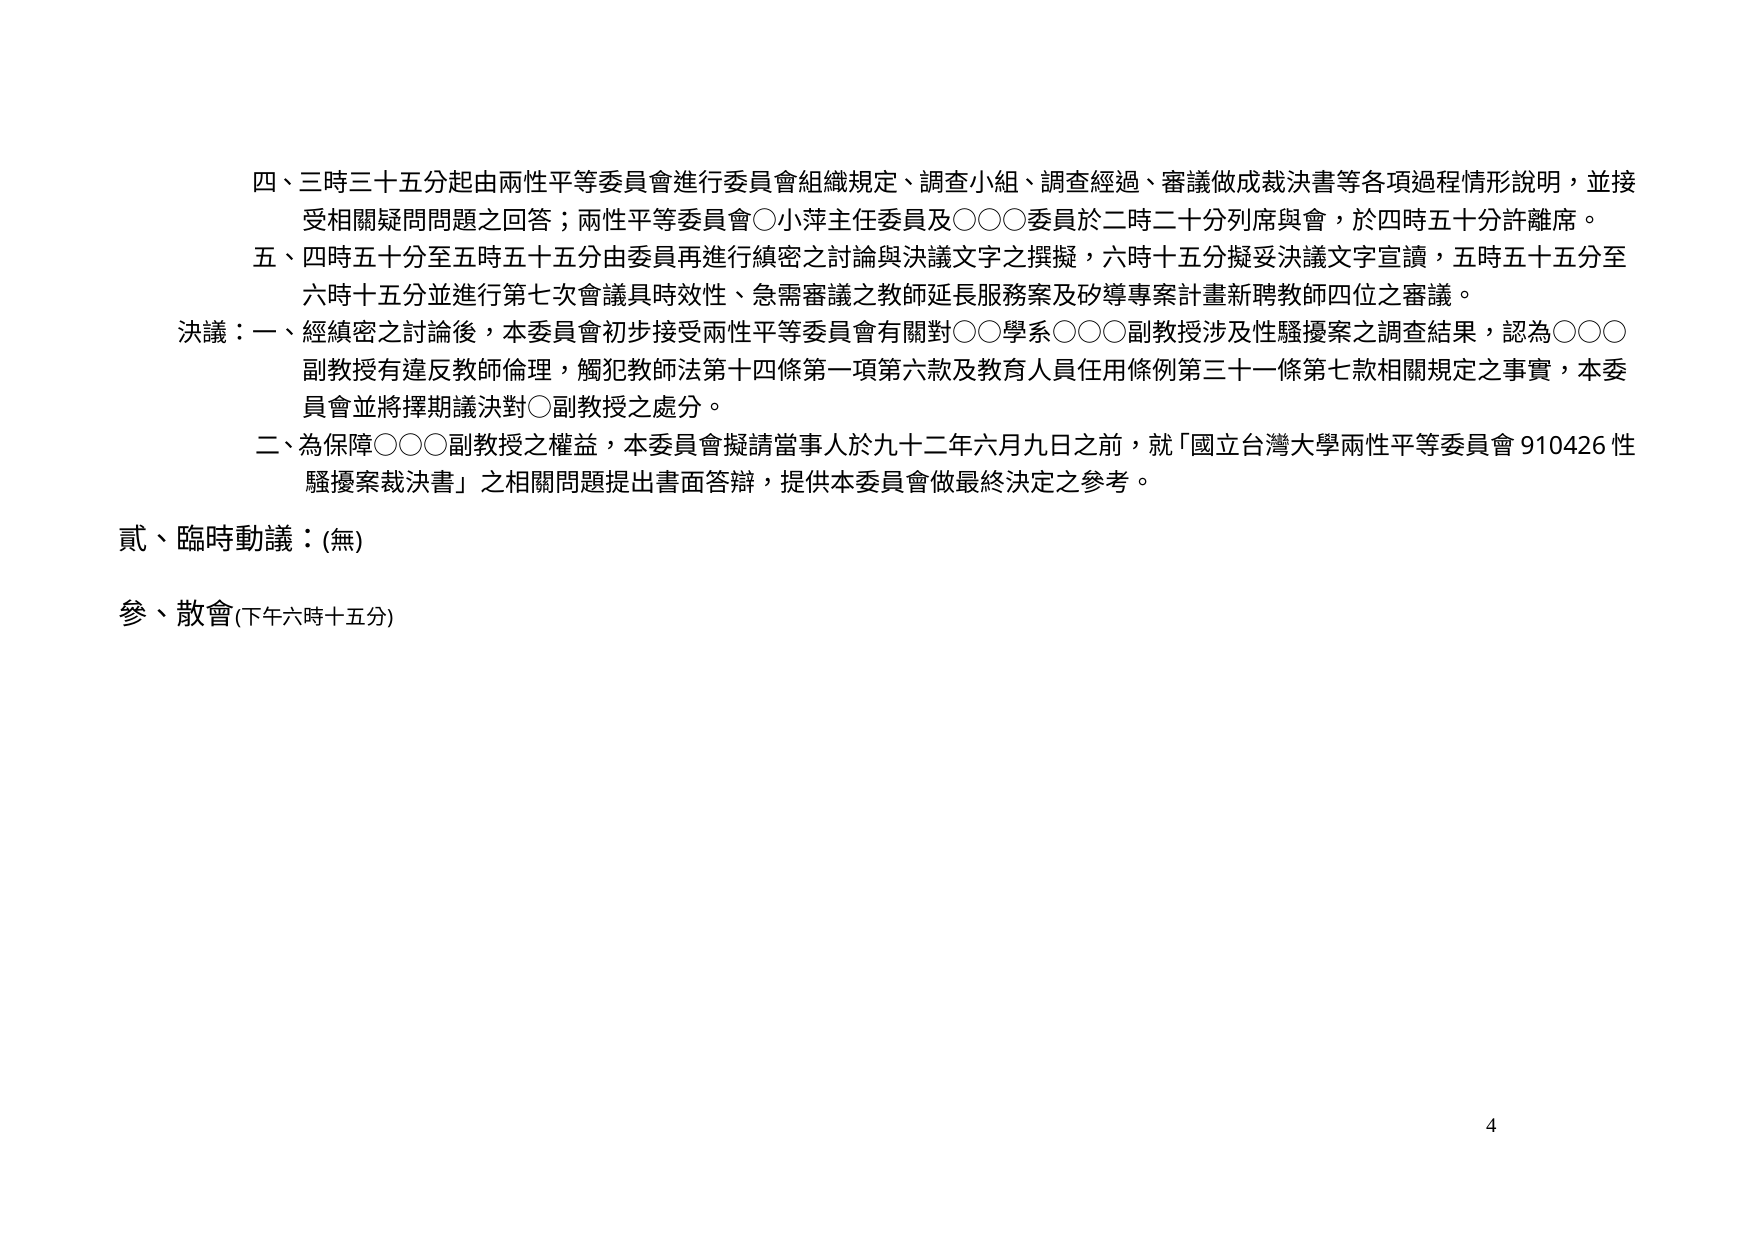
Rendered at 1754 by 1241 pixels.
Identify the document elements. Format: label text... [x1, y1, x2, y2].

text 二、為保障○○○副教授之權益，本委員會擬請當事人於九十二年六月九日之前，就「國立台灣大學兩性平等委員會910426性騷擾案裁決書」之相關問題提出書面答辯，提供本委員會做最終決定之參考。 [256, 424, 1636, 499]
text 四、三時三十五分起由兩性平等委員會進行委員會組織規定、調查小組、調查經過、審議做成裁決書等各項過程情形說明，並接受相關疑問問題之回答；兩性平等委員會○小萍主任委員及○○○委員於二時二十分列席與會，於四時五十分許離席。 [253, 162, 1636, 237]
text 貳、臨時動議：(無) [118, 499, 1636, 574]
text 五、四時五十分至五時五十五分由委員再進行縝密之討論與決議文字之撰擬，六時十五分擬妥決議文字宣讀，五時五十五分至六時十五分並進行第七次會議具時效性、急需審議之教師延長服務案及矽導專案計畫新聘教師四位之審議。 [253, 237, 1636, 312]
text 決議：一、經縝密之討論後，本委員會初步接受兩性平等委員會有關對○○學系○○○副教授涉及性騷擾案之調查結果，認為○○○副教授有違反教師倫理，觸犯教師法第十四條第一項第六款及教育人員任用條例第三十一條第七款相關規定之事實，本委員會並將擇期議決對○副教授之處分。 [178, 312, 1636, 424]
text 參、散會(下午六時十五分) [118, 574, 1636, 649]
